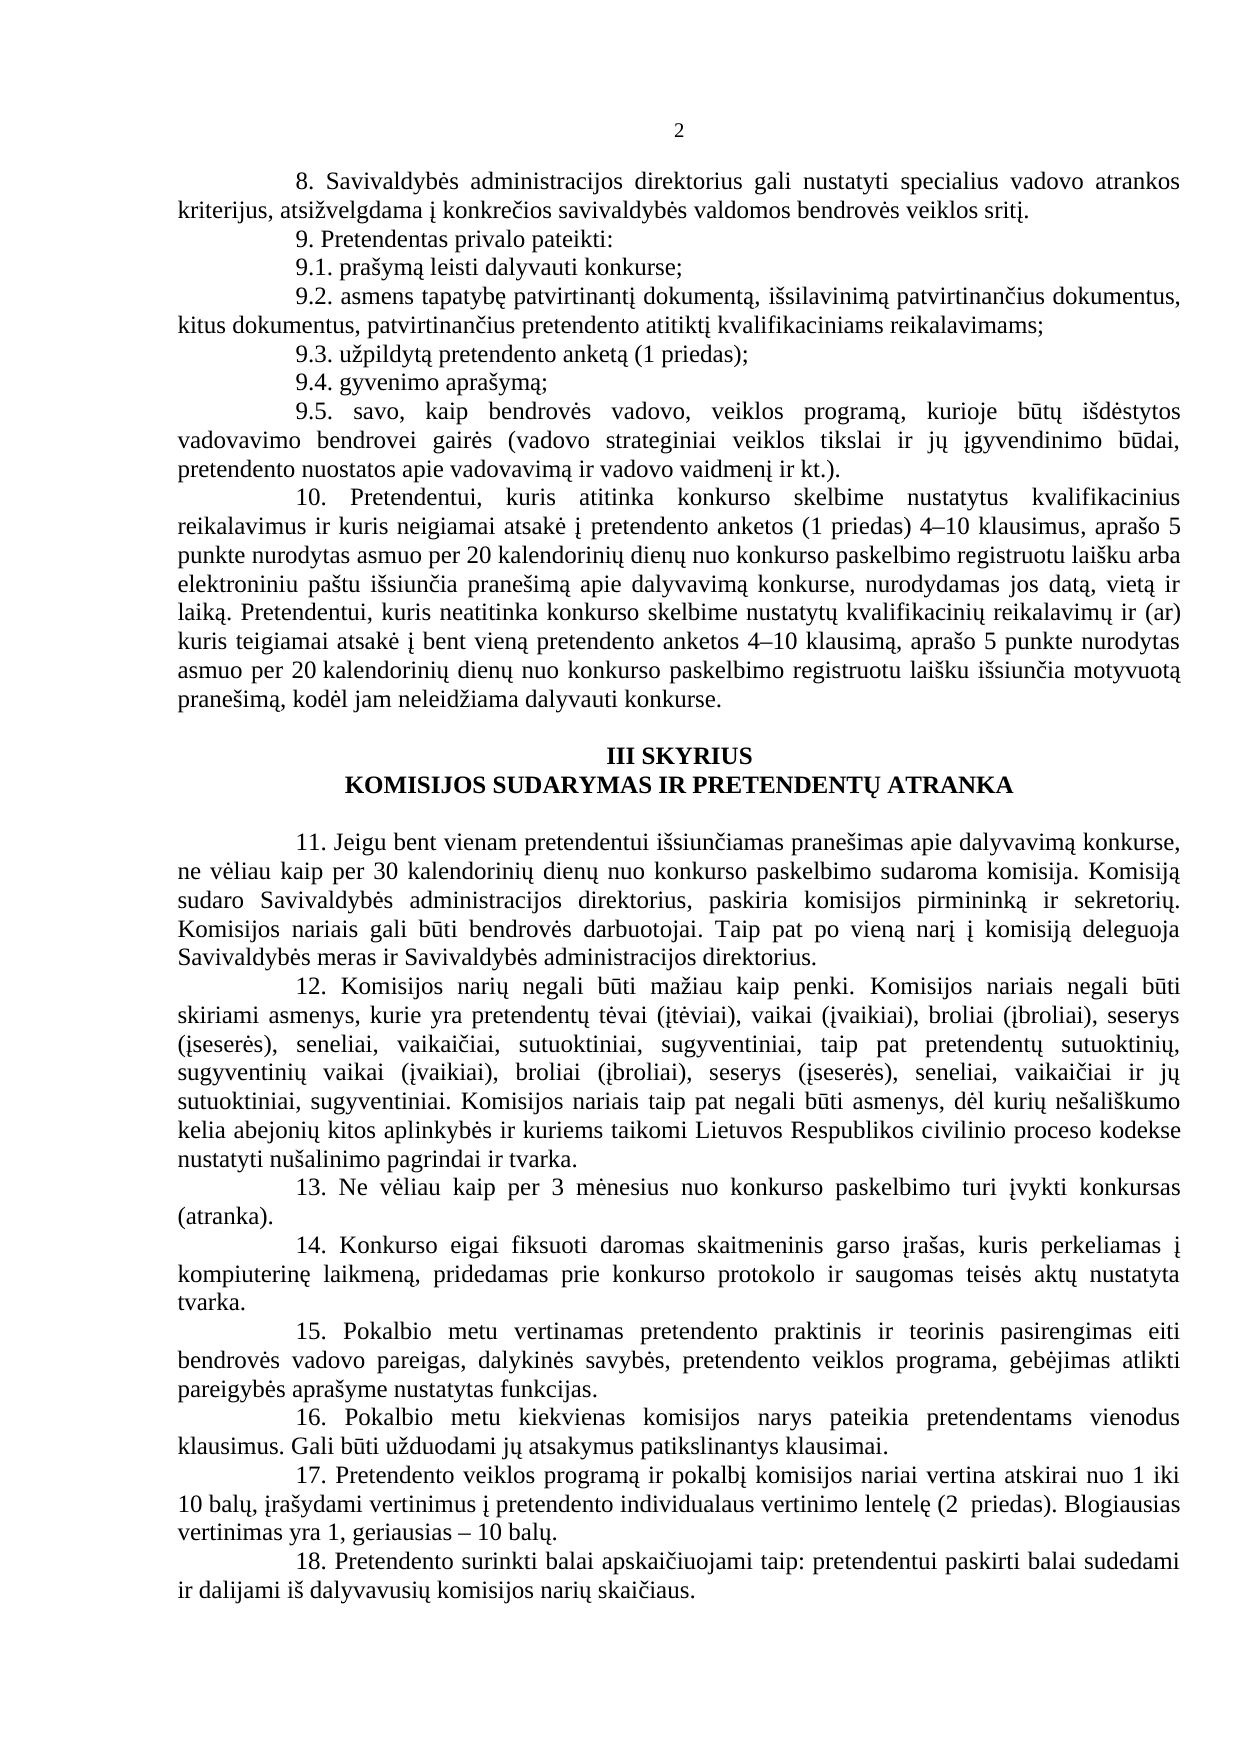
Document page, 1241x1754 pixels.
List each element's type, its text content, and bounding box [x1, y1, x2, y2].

text 9.2. asmens tapatybę patvirtinantį dokumentą, išsilavinimą patvirtinančius dokumentus, kitus dokumentus, patvirtinančius pretendento atitiktį kvalifikaciniams reikalavimams; [177, 281, 1181, 339]
text 18. Pretendento surinkti balai apskaičiuojami taip: pretendentui paskirti balai sudedami ir dalijami iš dalyvavusių komisijos narių skaičiaus. [177, 1546, 1181, 1604]
text 17. Pretendento veiklos programą ir pokalbį komisijos nariai vertina atskirai nuo 1 iki 10 balų, įrašydami vertinimus į pretendento individualaus vertinimo lentelę (2 priedas). Blogiausias vertinimas yra 1, geriausias – 10 balų. [177, 1460, 1181, 1546]
text 9.5. savo, kaip bendrovės vadovo, veiklos programą, kurioje būtų išdėstytos vadovavimo bendrovei gairės (vadovo strateginiai veiklos tikslai ir jų įgyvendinimo būdai, pretendento nuostatos apie vadovavimą ir vadovo vaidmenį ir kt.). [177, 396, 1181, 482]
text 14. Konkurso eigai fiksuoti daromas skaitmeninis garso įrašas, kuris perkeliamas į kompiuterinę laikmeną, pridedamas prie konkurso protokolo ir saugomas teisės aktų nustatyta tvarka. [177, 1230, 1181, 1316]
text 16. Pokalbio metu kiekvienas komisijos narys pateikia pretendentams vienodus klausimus. Gali būti užduodami jų atsakymus patikslinantys klausimai. [177, 1402, 1181, 1460]
text 12. Komisijos narių negali būti mažiau kaip penki. Komisijos nariais negali būti skiriami asmenys, kurie yra pretendentų tėvai (įtėviai), vaikai (įvaikiai), broliai (įbroliai), seserys (įseserės), seneliai, vaikaičiai, sutuoktiniai, sugyventiniai, taip pat pretendentų sutuoktinių, sugyventinių vaikai (įvaikiai), broliai (įbroliai), seserys (įseserės), seneliai, vaikaičiai ir jų sutuoktiniai, sugyventiniai. Komisijos nariais taip pat negali būti asmenys, dėl kurių nešališkumo kelia abejonių kitos aplinkybės ir kuriems taikomi Lietuvos Respublikos civilinio proceso kodekse nustatyti nušalinimo pagrindai ir tvarka. [177, 971, 1181, 1172]
text III SKYRIUS [177, 741, 1181, 770]
text 8. Savivaldybės administracijos direktorius gali nustatyti specialius vadovo atrankos kriterijus, atsižvelgdama į konkrečios savivaldybės valdomos bendrovės veiklos sritį. [177, 166, 1181, 224]
text 11. Jeigu bent vienam pretendentui išsiunčiamas pranešimas apie dalyvavimą konkurse, ne vėliau kaip per 30 kalendorinių dienų nuo konkurso paskelbimo sudaroma komisija. Komisiją sudaro Savivaldybės administracijos direktorius, paskiria komisijos pirmininką ir sekretorių. Komisijos nariais gali būti bendrovės darbuotojai. Taip pat po vieną narį į komisiją deleguoja Savivaldybės meras ir Savivaldybės administracijos direktorius. [177, 827, 1181, 971]
text 9. Pretendentas privalo pateikti: [177, 224, 1181, 252]
text 9.3. užpildytą pretendento anketą (1 priedas); [177, 339, 1181, 367]
text 9.1. prašymą leisti dalyvauti konkurse; [177, 252, 1181, 281]
text 13. Ne vėliau kaip per 3 mėnesius nuo konkurso paskelbimo turi įvykti konkursas (atranka). [177, 1172, 1181, 1230]
text 15. Pokalbio metu vertinamas pretendento praktinis ir teorinis pasirengimas eiti bendrovės vadovo pareigas, dalykinės savybės, pretendento veiklos programa, gebėjimas atlikti pareigybės aprašyme nustatytas funkcijas. [177, 1316, 1181, 1402]
text 10. Pretendentui, kuris atitinka konkurso skelbime nustatytus kvalifikacinius reikalavimus ir kuris neigiamai atsakė į pretendento anketos (1 priedas) 4–10 klausimus, aprašo 5 punkte nurodytas asmuo per 20 kalendorinių dienų nuo konkurso paskelbimo registruotu laišku arba elektroniniu paštu išsiunčia pranešimą apie dalyvavimą konkurse, nurodydamas jos datą, vietą ir laiką. Pretendentui, kuris neatitinka konkurso skelbime nustatytų kvalifikacinių reikalavimų ir (ar) kuris teigiamai atsakė į bent vieną pretendento anketos 4–10 klausimą, aprašo 5 punkte nurodytas asmuo per 20 kalendorinių dienų nuo konkurso paskelbimo registruotu laišku išsiunčia motyvuotą pranešimą, kodėl jam neleidžiama dalyvauti konkurse. [177, 482, 1181, 712]
text KOMISIJOS SUDARYMAS IR PRETENDENTŲ ATRANKA [177, 770, 1181, 799]
text 9.4. gyvenimo aprašymą; [177, 367, 1181, 396]
